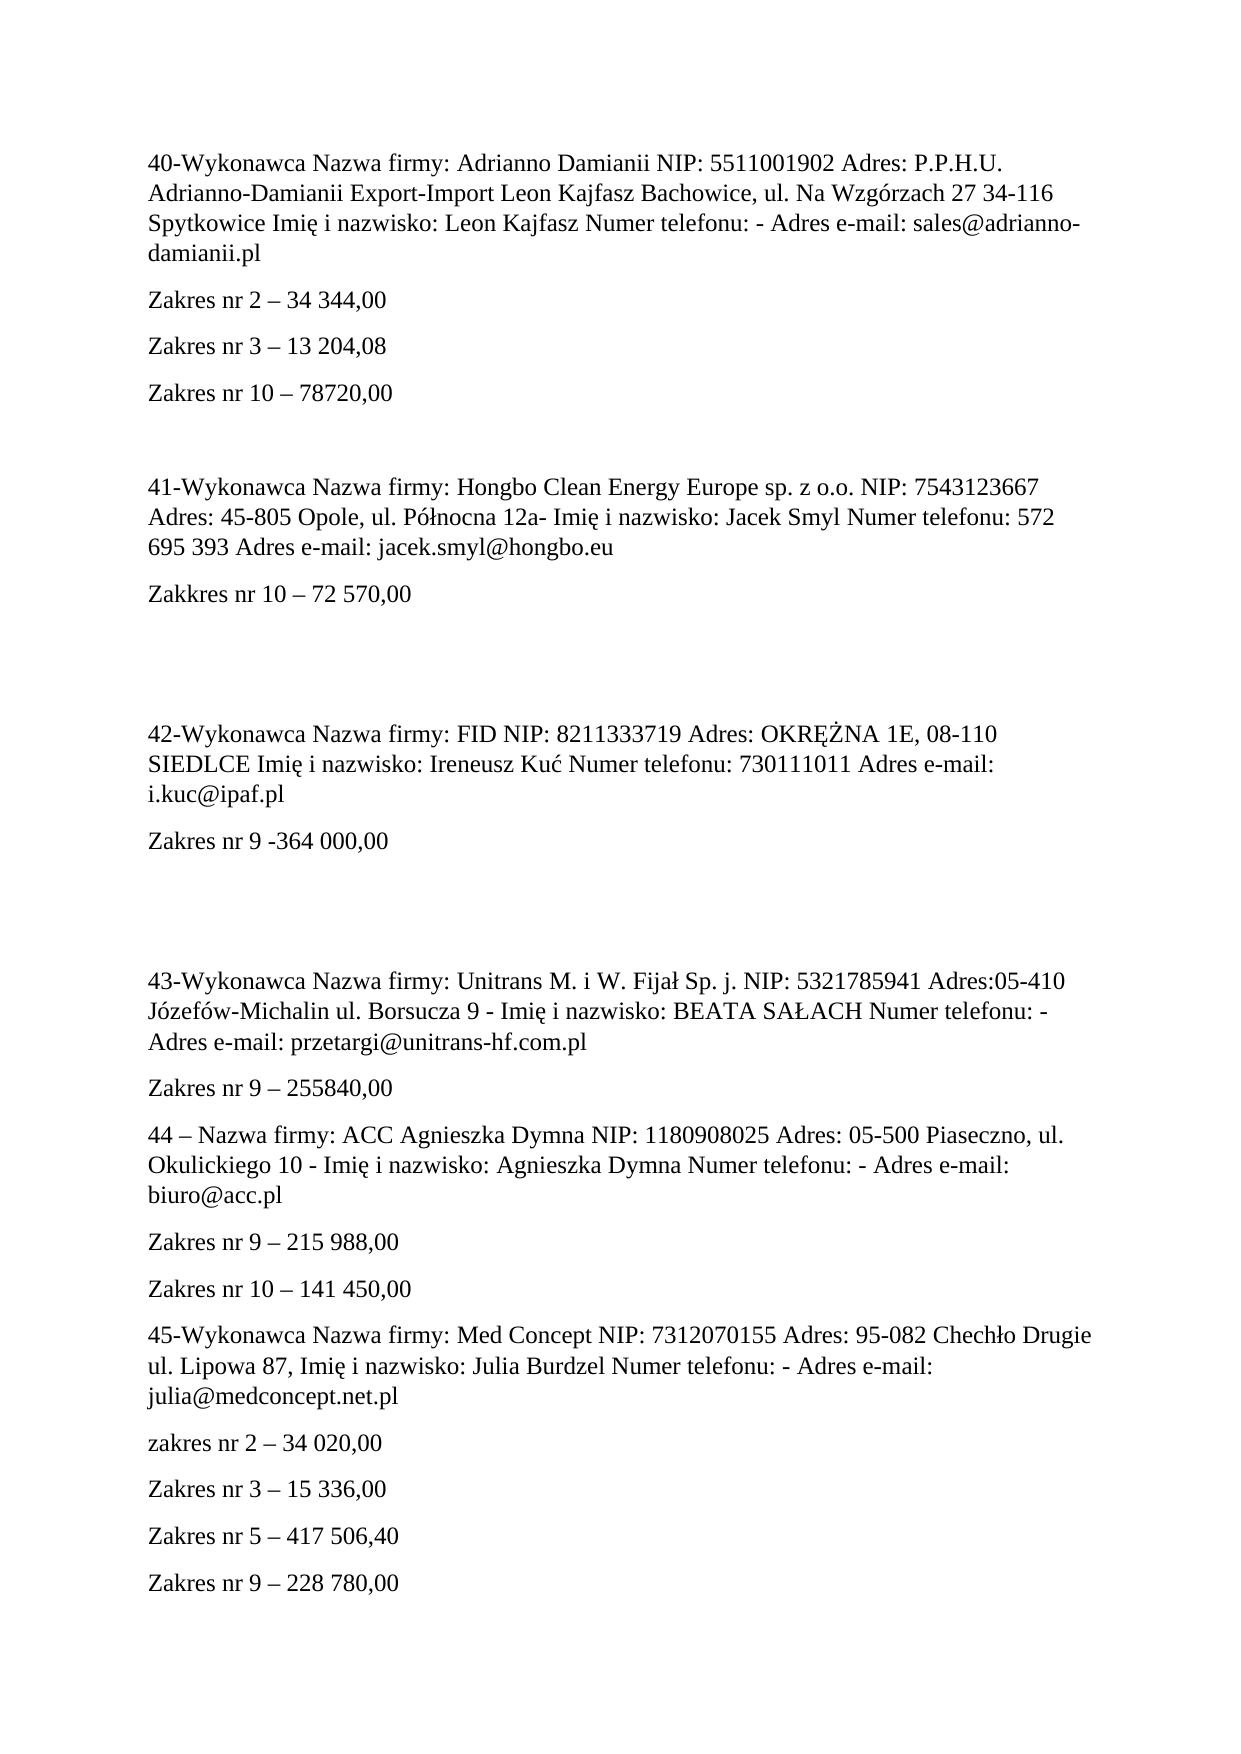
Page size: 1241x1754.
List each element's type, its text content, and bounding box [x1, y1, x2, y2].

text Zakres nr 5 – 417 506,40 [148, 1521, 1093, 1550]
text 44 – Nazwa firmy: ACC Agnieszka Dymna NIP: 1180908025 Adres: 05-500 Piaseczno, ul. Okulickiego 10 - Imię i nazwisko: Agnieszka Dymna Numer telefonu: - Adres e-mail: biuro@acc.pl [148, 1120, 1093, 1209]
text 43-Wykonawca Nazwa firmy: Unitrans M. i W. Fijał Sp. j. NIP: 5321785941 Adres:05-410 Józefów-Michalin ul. Borsucza 9 - Imię i nazwisko: BEATA SAŁACH Numer telefonu: - Adres e-mail: przetargi@unitrans-hf.com.pl [148, 966, 1093, 1055]
text Zakkres nr 10 – 72 570,00 [148, 579, 1093, 607]
text Zakres nr 9 -364 000,00 [148, 826, 1093, 855]
text zakres nr 2 – 34 020,00 [148, 1428, 1093, 1456]
text 42-Wykonawca Nazwa firmy: FID NIP: 8211333719 Adres: OKRĘŻNA 1E, 08-110 SIEDLCE Imię i nazwisko: Ireneusz Kuć Numer telefonu: 730111011 Adres e-mail: i.kuc@ipaf.pl [148, 719, 1093, 808]
text Zakres nr 10 – 141 450,00 [148, 1274, 1093, 1303]
text Zakres nr 2 – 34 344,00 [148, 285, 1093, 313]
text 41-Wykonawca Nazwa firmy: Hongbo Clean Energy Europe sp. z o.o. NIP: 7543123667 Adres: 45-805 Opole, ul. Północna 12a- Imię i nazwisko: Jacek Smyl Numer telefonu: 572 695 393 Adres e-mail: jacek.smyl@hongbo.eu [148, 472, 1093, 561]
text Zakres nr 10 – 78720,00 [148, 378, 1093, 407]
text Zakres nr 9 – 215 988,00 [148, 1227, 1093, 1256]
text 45-Wykonawca Nazwa firmy: Med Concept NIP: 7312070155 Adres: 95-082 Chechło Drugie ul. Lipowa 87, Imię i nazwisko: Julia Burdzel Numer telefonu: - Adres e-mail: julia@medconcept.net.pl [148, 1321, 1093, 1409]
text 40-Wykonawca Nazwa firmy: Adrianno Damianii NIP: 5511001902 Adres: P.P.H.U. Adrianno-Damianii Export-Import Leon Kajfasz Bachowice, ul. Na Wzgórzach 27 34-116 Spytkowice Imię i nazwisko: Leon Kajfasz Numer telefonu: - Adres e-mail: sales@adrianno-damianii.pl [148, 148, 1093, 267]
text Zakres nr 3 – 13 204,08 [148, 331, 1093, 360]
text Zakres nr 3 – 15 336,00 [148, 1474, 1093, 1503]
text Zakres nr 9 – 228 780,00 [148, 1568, 1093, 1597]
text Zakres nr 9 – 255840,00 [148, 1073, 1093, 1102]
